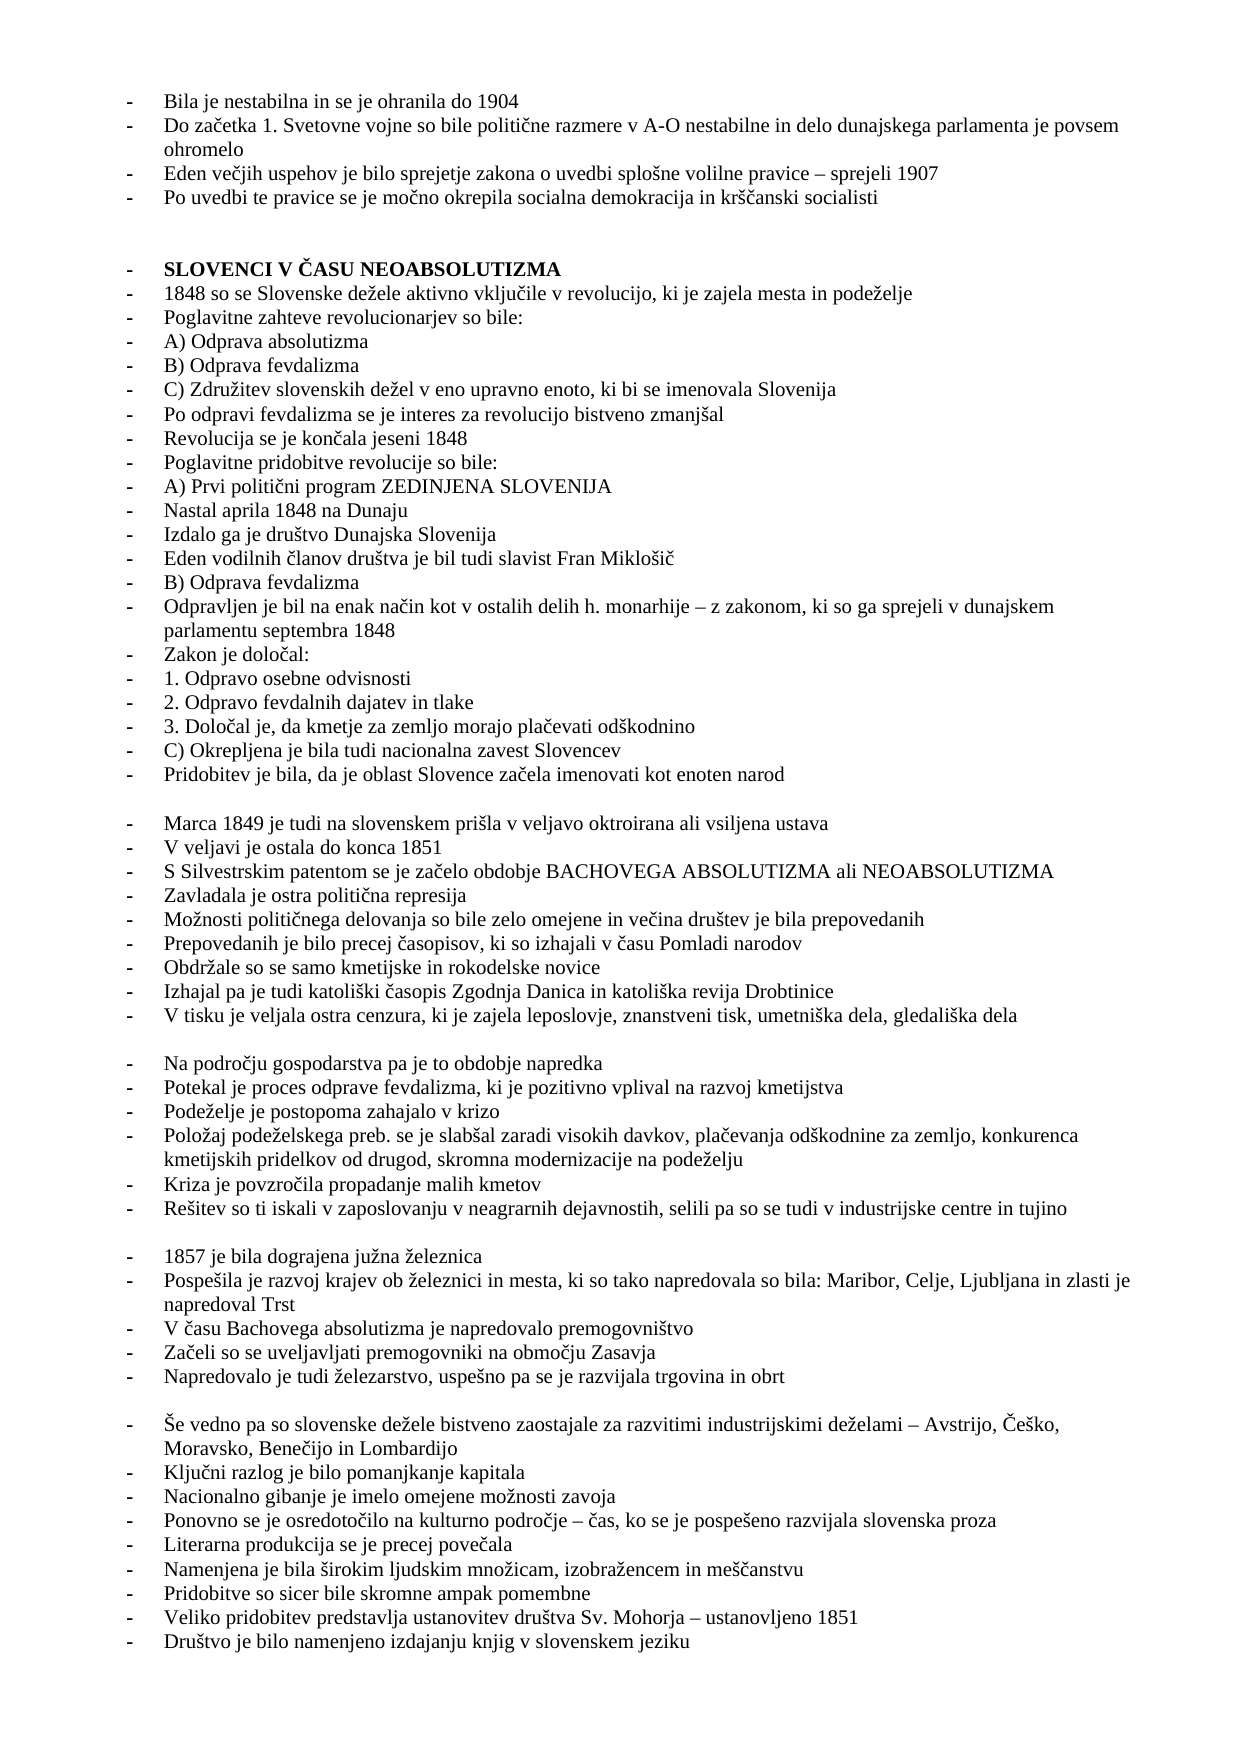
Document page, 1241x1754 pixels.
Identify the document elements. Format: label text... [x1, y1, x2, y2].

list C) Združitev slovenskih dežel v eno upravno enoto, ki bi se imenovala Slovenija [126, 377, 1152, 401]
list Ključni razlog je bilo pomanjkanje kapitala [126, 1460, 1152, 1484]
list Literarna produkcija se je precej povečala [126, 1532, 1152, 1556]
list Bila je nestabilna in se je ohranila do 1904 [126, 89, 1152, 113]
list Ponovno se je osredotočilo na kulturno področje – čas, ko se je pospešeno razvijala slovenska proza [126, 1508, 1152, 1532]
list Pridobitve so sicer bile skromne ampak pomembne [126, 1581, 1152, 1604]
list Marca 1849 je tudi na slovenskem prišla v veljavo oktroirana ali vsiljena ustava [126, 811, 1152, 834]
list Zakon je določal: [126, 642, 1152, 666]
list Še vedno pa so slovenske dežele bistveno zaostajale za razvitimi industrijskimi deželami – Avstrijo, Češko, Moravsko, Benečijo in Lombardijo [126, 1412, 1152, 1460]
list Obdržale so se samo kmetijske in rokodelske novice [126, 955, 1152, 979]
list 1848 so se Slovenske dežele aktivno vključile v revolucijo, ki je zajela mesta in podeželje [126, 281, 1152, 305]
list Nastal aprila 1848 na Dunaju [126, 498, 1152, 522]
list Poglavitne zahteve revolucionarjev so bile: [126, 305, 1152, 329]
list A) Odprava absolutizma [126, 329, 1152, 353]
list Veliko pridobitev predstavlja ustanovitev društva Sv. Mohorja – ustanovljeno 1851 [126, 1604, 1152, 1629]
list Pridobitev je bila, da je oblast Slovence začela imenovati kot enoten narod [126, 762, 1152, 786]
list Do začetka 1. Svetovne vojne so bile politične razmere v A-O nestabilne in delo dunajskega parlamenta je povsem ohromelo [126, 113, 1152, 161]
list B) Odprava fevdalizma [126, 353, 1152, 377]
list C) Okrepljena je bila tudi nacionalna zavest Slovencev [126, 738, 1152, 762]
list Kriza je povzročila propadanje malih kmetov [126, 1171, 1152, 1196]
list Nacionalno gibanje je imelo omejene možnosti zavoja [126, 1484, 1152, 1508]
list Začeli so se uveljavljati premogovniki na območju Zasavja [126, 1340, 1152, 1364]
list Na področju gospodarstva pa je to obdobje napredka [126, 1051, 1152, 1075]
list Rešitev so ti iskali v zaposlovanju v neagrarnih dejavnostih, selili pa so se tudi v industrijske centre in tujino [126, 1196, 1152, 1219]
list 1. Odpravo osebne odvisnosti [126, 666, 1152, 690]
list V veljavi je ostala do konca 1851 [126, 834, 1152, 859]
list 1857 je bila dograjena južna železnica [126, 1244, 1152, 1268]
list A) Prvi politični program ZEDINJENA SLOVENIJA [126, 474, 1152, 498]
list Pospešila je razvoj krajev ob železnici in mesta, ki so tako napredovala so bila: Maribor, Celje, Ljubljana in zlasti je napredoval Trst [126, 1268, 1152, 1316]
list Podeželje je postopoma zahajalo v krizo [126, 1099, 1152, 1123]
list SLOVENCI V ČASU NEOABSOLUTIZMA [126, 257, 1152, 281]
list Zavladala je ostra politična represija [126, 883, 1152, 907]
list V tisku je veljala ostra cenzura, ki je zajela leposlovje, znanstveni tisk, umetniška dela, gledališka dela [126, 1003, 1152, 1027]
list Napredovalo je tudi železarstvo, uspešno pa se je razvijala trgovina in obrt [126, 1364, 1152, 1388]
list V času Bachovega absolutizma je napredovalo premogovništvo [126, 1316, 1152, 1340]
list Poglavitne pridobitve revolucije so bile: [126, 449, 1152, 474]
list Izdalo ga je društvo Dunajska Slovenija [126, 522, 1152, 546]
list Izhajal pa je tudi katoliški časopis Zgodnja Danica in katoliška revija Drobtinice [126, 979, 1152, 1003]
list Društvo je bilo namenjeno izdajanju knjig v slovenskem jeziku [126, 1629, 1152, 1653]
list Eden večjih uspehov je bilo sprejetje zakona o uvedbi splošne volilne pravice – sprejeli 1907 [126, 161, 1152, 185]
list Možnosti političnega delovanja so bile zelo omejene in večina društev je bila prepovedanih [126, 907, 1152, 931]
list B) Odprava fevdalizma [126, 570, 1152, 594]
list Namenjena je bila širokim ljudskim množicam, izobražencem in meščanstvu [126, 1556, 1152, 1581]
list Po odpravi fevdalizma se je interes za revolucijo bistveno zmanjšal [126, 401, 1152, 426]
list Potekal je proces odprave fevdalizma, ki je pozitivno vplival na razvoj kmetijstva [126, 1075, 1152, 1099]
list Eden vodilnih članov društva je bil tudi slavist Fran Miklošič [126, 546, 1152, 570]
list Odpravljen je bil na enak način kot v ostalih delih h. monarhije – z zakonom, ki so ga sprejeli v dunajskem parlamentu septembra 1848 [126, 594, 1152, 642]
list Prepovedanih je bilo precej časopisov, ki so izhajali v času Pomladi narodov [126, 931, 1152, 955]
list Revolucija se je končala jeseni 1848 [126, 426, 1152, 449]
list 3. Določal je, da kmetje za zemljo morajo plačevati odškodnino [126, 714, 1152, 738]
list 2. Odpravo fevdalnih dajatev in tlake [126, 690, 1152, 714]
list S Silvestrskim patentom se je začelo obdobje BACHOVEGA ABSOLUTIZMA ali NEOABSOLUTIZMA [126, 859, 1152, 883]
list Položaj podeželskega preb. se je slabšal zaradi visokih davkov, plačevanja odškodnine za zemljo, konkurenca kmetijskih pridelkov od drugod, skromna modernizacije na podeželju [126, 1123, 1152, 1171]
list Po uvedbi te pravice se je močno okrepila socialna demokracija in krščanski socialisti [126, 185, 1152, 209]
